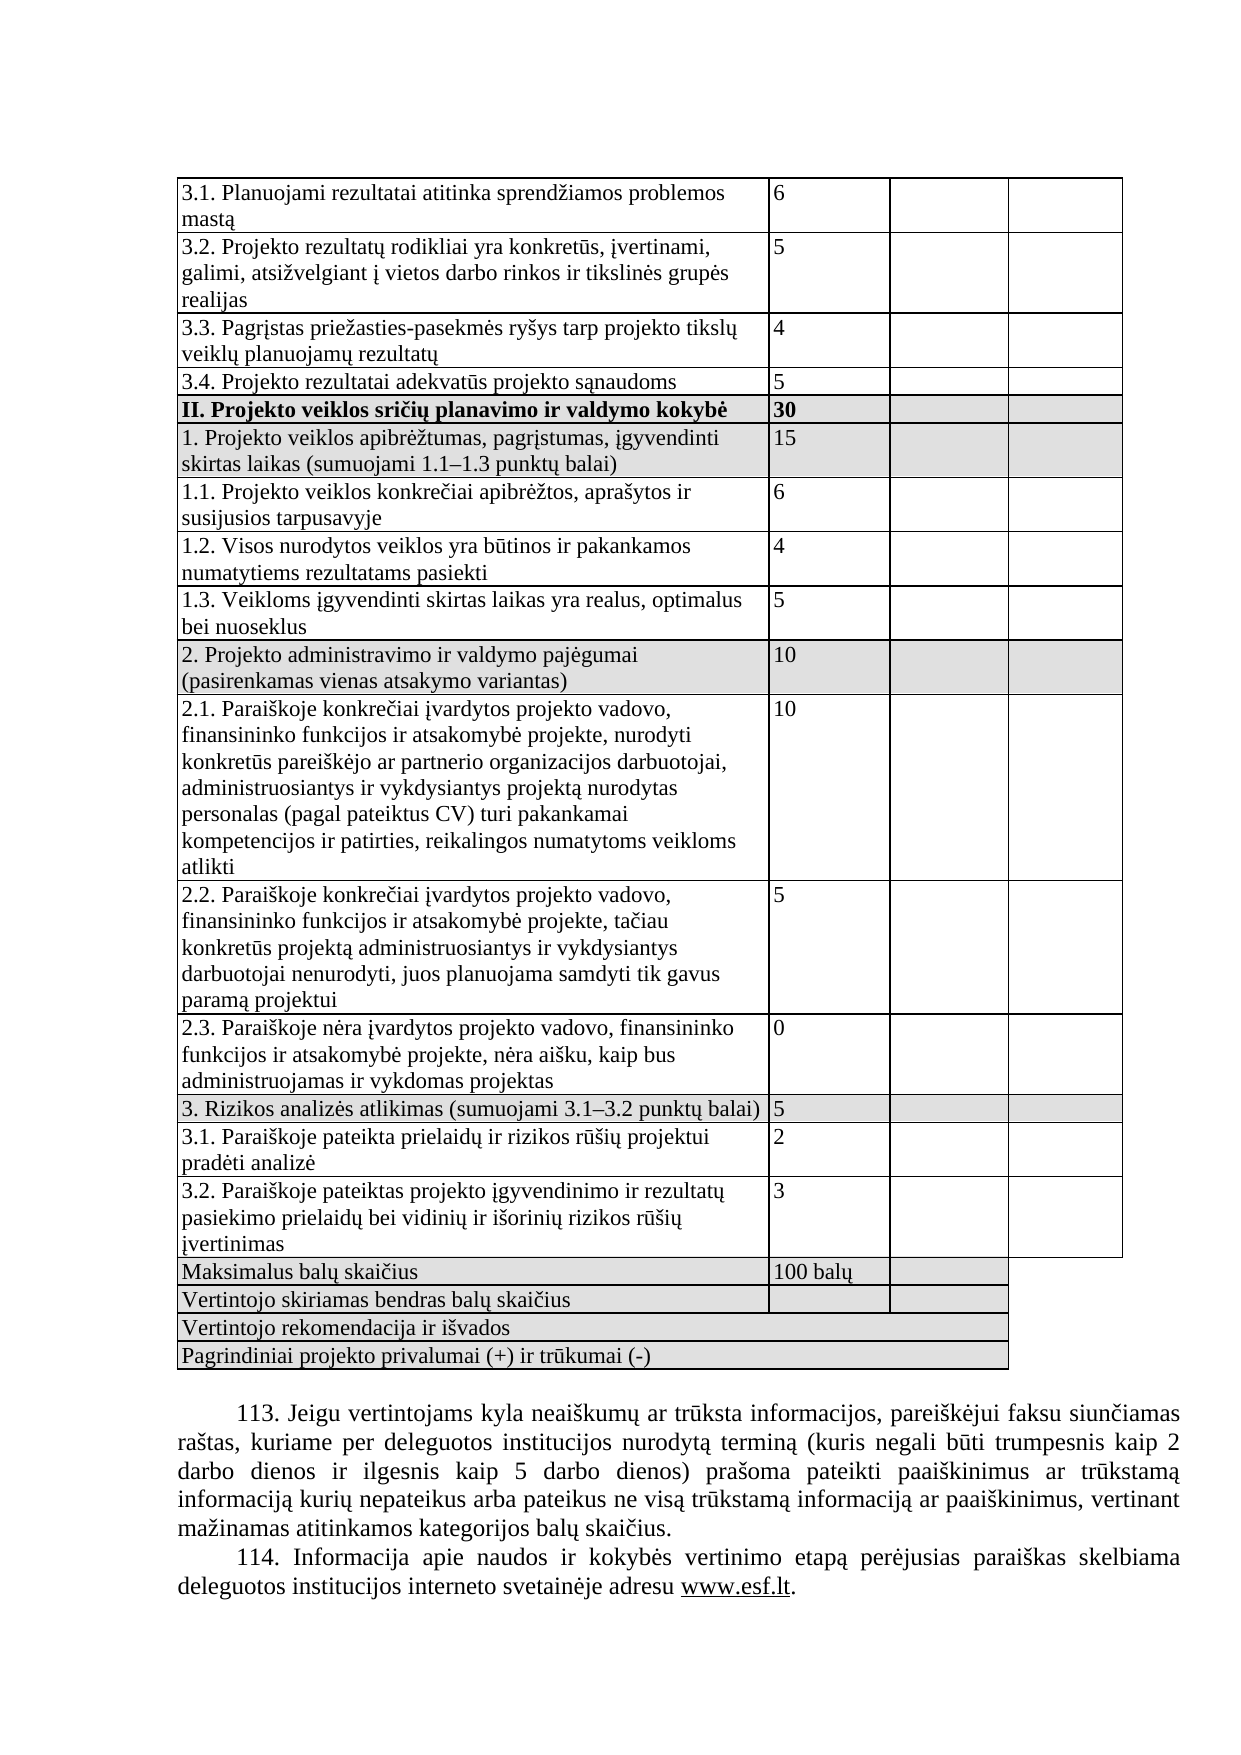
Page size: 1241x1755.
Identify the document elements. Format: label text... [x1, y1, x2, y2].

table_cell Maksimalus balų skaičius [178, 1258, 768, 1284]
table_cell 3.4. Projekto rezultatai adekvatūs projekto sąnaudoms [178, 368, 768, 394]
table_cell 5 [770, 233, 889, 312]
table_cell [891, 695, 1008, 879]
table_cell 5 [770, 587, 889, 639]
text 114. Informacija apie naudos ir kokybės vertinimo etapą perėjusias paraiškas skelbiama deleguotos institucijos interneto svetainėje adresu www.esf.lt. [177, 1542, 1181, 1599]
table_cell 15 [770, 424, 889, 476]
table_cell [891, 1286, 1008, 1312]
table_cell 5 [770, 881, 889, 1013]
table_cell [1009, 587, 1122, 639]
table_cell [1009, 179, 1122, 231]
table_cell [891, 368, 1008, 394]
table_cell [1009, 1177, 1122, 1256]
table_cell [891, 396, 1008, 422]
table_cell [1009, 1095, 1122, 1121]
table_cell [891, 1177, 1008, 1256]
table_cell [891, 314, 1008, 366]
table_cell 2.3. Paraiškoje nėra įvardytos projekto vadovo, finansininko funkcijos ir atsakomybė projekte, nėra aišku, kaip bus administruojamas ir vykdomas projektas [178, 1015, 768, 1093]
table_cell 3.3. Pagrįstas priežasties-pasekmės ryšys tarp projekto tikslų veiklų planuojamų rezultatų [178, 314, 768, 366]
table_cell 2.2. Paraiškoje konkrečiai įvardytos projekto vadovo, finansininko funkcijos ir atsakomybė projekte, tačiau konkretūs projektą administruosiantys ir vykdysiantys darbuotojai nenurodyti, juos planuojama samdyti tik gavus paramą projektui [178, 881, 768, 1013]
table_cell [1009, 478, 1122, 531]
table_cell 1.1. Projekto veiklos konkrečiai apibrėžtos, aprašytos ir susijusios tarpusavyje [178, 478, 768, 531]
table_cell 3.1. Paraiškoje pateikta prielaidų ir rizikos rūšių projektui pradėti analizė [178, 1123, 768, 1176]
table_cell 5 [770, 368, 889, 394]
table_cell 1. Projekto veiklos apibrėžtumas, pagrįstumas, įgyvendinti skirtas laikas (sumuojami 1.1–1.3 punktų balai) [178, 424, 768, 476]
table_cell 3 [770, 1177, 889, 1256]
table_cell Vertintojo skiriamas bendras balų skaičius [178, 1286, 768, 1312]
table_cell [891, 1015, 1008, 1093]
table_cell [891, 587, 1008, 639]
table_cell [891, 1095, 1008, 1121]
table_cell [1009, 1258, 1122, 1368]
table_cell [891, 641, 1008, 693]
table_cell [891, 881, 1008, 1013]
table_cell [1009, 641, 1122, 693]
table_cell 3. Rizikos analizės atlikimas (sumuojami 3.1–3.2 punktų balai) [178, 1095, 768, 1121]
table_cell [770, 1286, 889, 1312]
table_cell [1009, 1015, 1122, 1093]
table_cell 10 [770, 641, 889, 693]
table_cell 2.1. Paraiškoje konkrečiai įvardytos projekto vadovo, finansininko funkcijos ir atsakomybė projekte, nurodyti konkretūs pareiškėjo ar partnerio organizacijos darbuotojai, administruosiantys ir vykdysiantys projektą nurodytas personalas (pagal pateiktus CV) turi pakankamai kompetencijos ir patirties, reikalingos numatytoms veikloms atlikti [178, 695, 768, 879]
table_cell [891, 1258, 1008, 1284]
table_cell 2 [770, 1123, 889, 1176]
table_cell 2. Projekto administravimo ir valdymo pajėgumai (pasirenkamas vienas atsakymo variantas) [178, 641, 768, 693]
table_cell 4 [770, 532, 889, 585]
table_cell 4 [770, 314, 889, 366]
text 113. Jeigu vertintojams kyla neaiškumų ar trūksta informacijos, pareiškėjui faksu siunčiamas raštas, kuriame per deleguotos institucijos nurodytą terminą (kuris negali būti trumpesnis kaip 2 darbo dienos ir ilgesnis kaip 5 darbo dienos) prašoma pateikti paaiškinimus ar trūkstamą informaciją kurių nepateikus arba pateikus ne visą trūkstamą informaciją ar paaiškinimus, vertinant mažinamas atitinkamos kategorijos balų skaičius. [177, 1398, 1181, 1542]
table_cell [1009, 881, 1122, 1013]
table_cell [891, 532, 1008, 585]
table_cell 6 [770, 478, 889, 531]
table_cell 3.1. Planuojami rezultatai atitinka sprendžiamos problemos mastą [178, 179, 768, 231]
table_cell 6 [770, 179, 889, 231]
table_cell [891, 478, 1008, 531]
table_cell 3.2. Paraiškoje pateiktas projekto įgyvendinimo ir rezultatų pasiekimo prielaidų bei vidinių ir išorinių rizikos rūšių įvertinimas [178, 1177, 768, 1256]
table_cell Pagrindiniai projekto privalumai (+) ir trūkumai (-) [178, 1342, 1008, 1368]
table_cell II. Projekto veiklos sričių planavimo ir valdymo kokybė [178, 396, 768, 422]
table_cell [1009, 1123, 1122, 1176]
table_cell [891, 424, 1008, 476]
table_cell 1.3. Veikloms įgyvendinti skirtas laikas yra realus, optimalus bei nuoseklus [178, 587, 768, 639]
table_cell 3.2. Projekto rezultatų rodikliai yra konkretūs, įvertinami, galimi, atsižvelgiant į vietos darbo rinkos ir tikslinės grupės realijas [178, 233, 768, 312]
table_cell [891, 179, 1008, 231]
table_cell Vertintojo rekomendacija ir išvados [178, 1314, 1008, 1340]
table_cell [1009, 314, 1122, 366]
table_cell 100 balų [770, 1258, 889, 1284]
table_cell [1009, 233, 1122, 312]
table_cell [1009, 368, 1122, 394]
table_cell [1009, 695, 1122, 879]
table_cell [891, 1123, 1008, 1176]
table_cell 30 [770, 396, 889, 422]
table_cell 5 [770, 1095, 889, 1121]
table_cell [1009, 396, 1122, 422]
table_cell 0 [770, 1015, 889, 1093]
table_cell 1.2. Visos nurodytos veiklos yra būtinos ir pakankamos numatytiems rezultatams pasiekti [178, 532, 768, 585]
table_cell [1009, 532, 1122, 585]
table_cell [1009, 424, 1122, 476]
table_cell [891, 233, 1008, 312]
table_cell 10 [770, 695, 889, 879]
